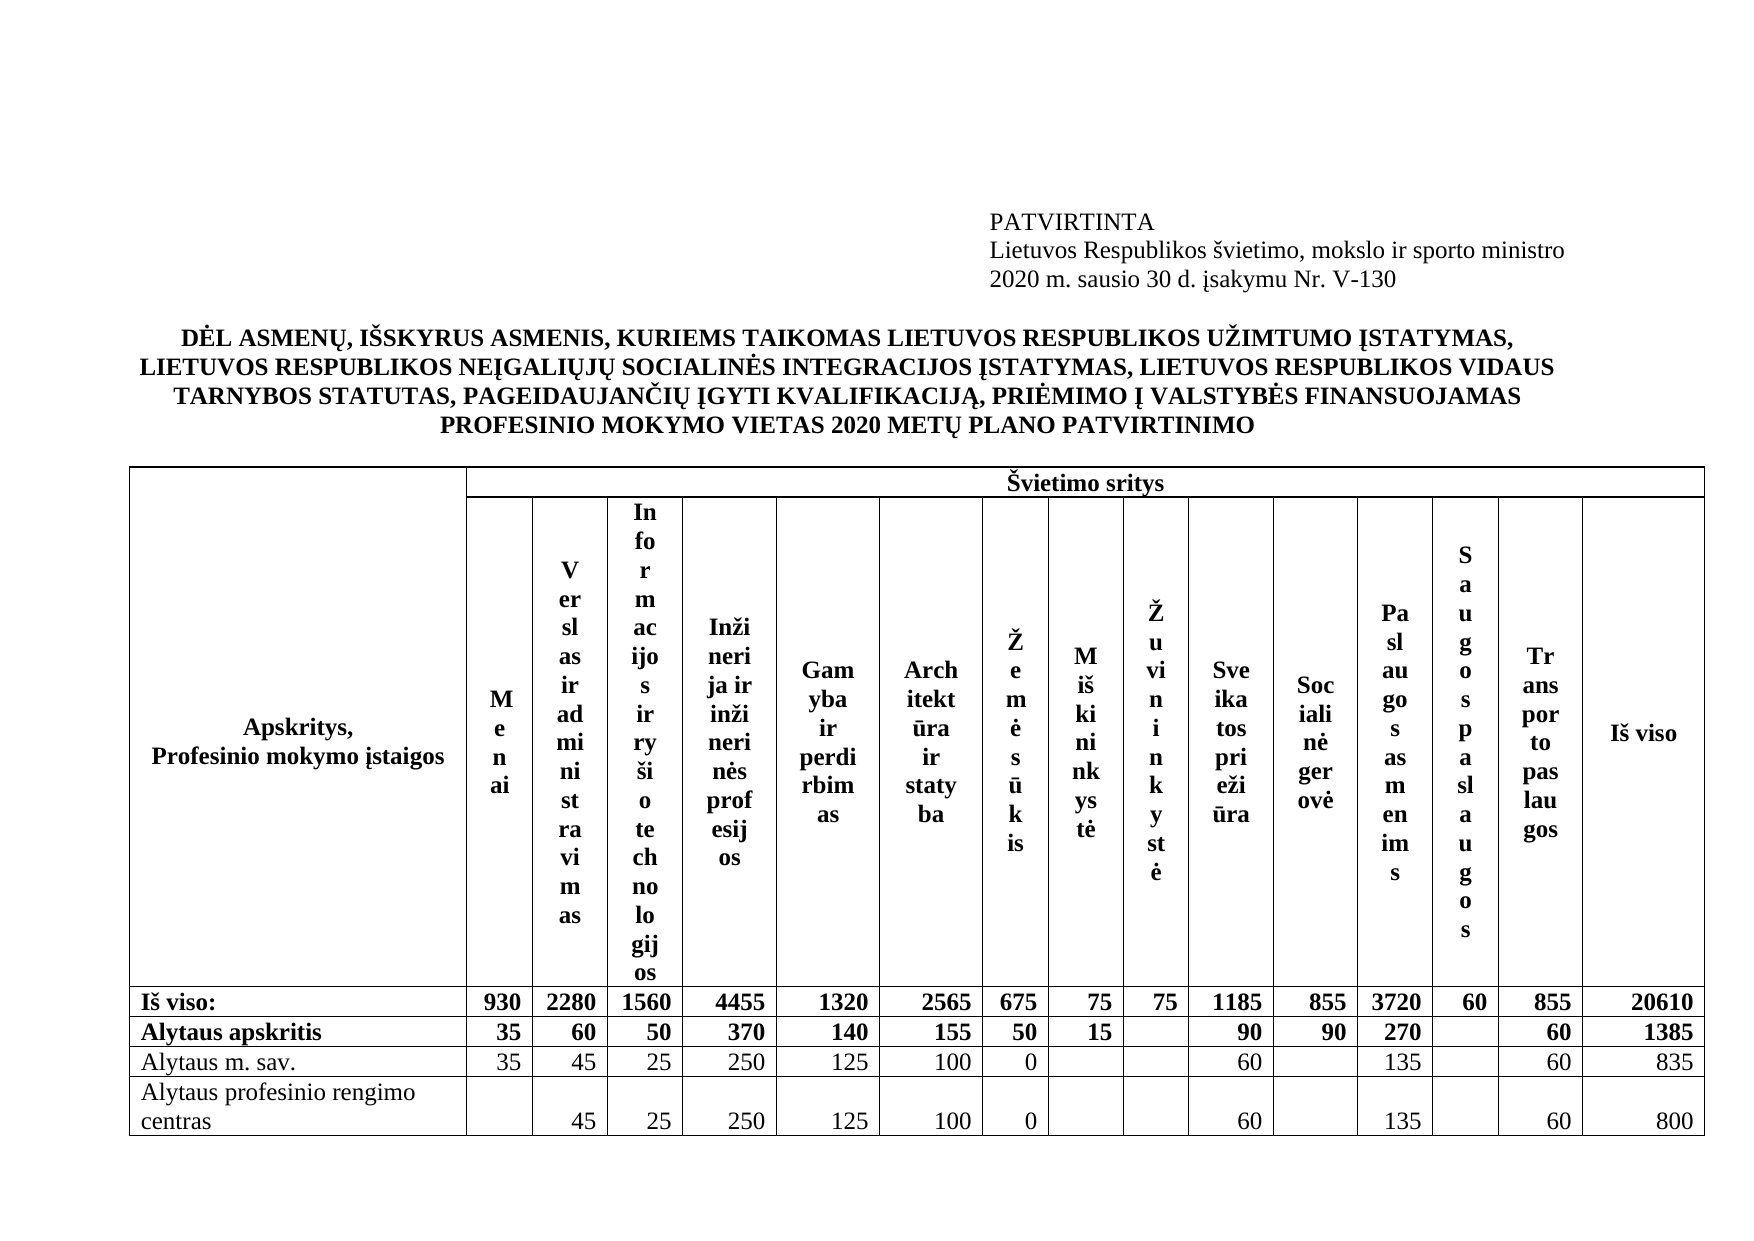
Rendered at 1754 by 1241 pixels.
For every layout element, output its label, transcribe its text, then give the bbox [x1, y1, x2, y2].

table_cell Paslaugos asmenims [1358, 498, 1432, 986]
table_cell 45 [533, 1047, 607, 1076]
text DĖL ASMENŲ, IŠSKYRUS ASMENIS, KURIEMS TAIKOMAS LIETUVOS RESPUBLIKOS UŽIMTUMO ĮSTATYMAS, LIETUVOS RESPUBLIKOS NEĮGALIŲJŲ SOCIALINĖS INTEGRACIJOS ĮSTATYMAS, LIETUVOS RESPUBLIKOS VIDAUS TARNYBOS STATUTAS, PAGEIDAUJANČIŲ ĮGYTI KVALIFIKACIJĄ, PRIĖMIMO Į VALSTYBĖS FINANSUOJAMAS PROFESINIO MOKYMO VIETAS 2020 METŲ PLANO PATVIRTINIMO [118, 323, 1577, 438]
table_cell [1433, 1017, 1498, 1046]
table_cell 60 [1499, 1017, 1582, 1046]
table_cell Socialinė gerovė [1274, 498, 1357, 986]
table_cell 60 [1189, 1047, 1273, 1076]
table_cell 60 [1499, 1077, 1582, 1135]
table_cell Architektūra ir statyba [880, 498, 982, 986]
table_cell 35 [467, 1017, 532, 1046]
table_cell 675 [983, 987, 1048, 1016]
table_cell 25 [608, 1077, 682, 1135]
table_cell 135 [1358, 1047, 1432, 1076]
table_cell 60 [1189, 1077, 1273, 1135]
table_cell 20610 [1583, 987, 1704, 1016]
table_cell 90 [1274, 1017, 1357, 1046]
table_cell 835 [1583, 1047, 1704, 1076]
table_cell 3720 [1358, 987, 1432, 1016]
table_cell 100 [880, 1047, 982, 1076]
text Lietuvos Respublikos švietimo, mokslo ir sporto ministro [989, 235, 1577, 264]
table_cell 0 [983, 1077, 1048, 1135]
table_cell 35 [467, 1047, 532, 1076]
table_cell 2565 [880, 987, 982, 1016]
table_cell Žuvininkystė [1124, 498, 1188, 986]
table_cell Alytaus m. sav. [130, 1047, 466, 1076]
table_cell 1560 [608, 987, 682, 1016]
table_cell Gamyba ir perdirbimas [777, 498, 879, 986]
table_cell [1124, 1047, 1188, 1076]
table_cell 250 [683, 1077, 776, 1135]
table_cell [1049, 1077, 1123, 1135]
table_cell 855 [1499, 987, 1582, 1016]
table_cell [1274, 1077, 1357, 1135]
table_cell 125 [777, 1047, 879, 1076]
table_cell 60 [1499, 1047, 1582, 1076]
table_cell Žemės ūkis [983, 498, 1048, 986]
table_cell 1185 [1189, 987, 1273, 1016]
table_cell 270 [1358, 1017, 1432, 1046]
table_cell [1049, 1047, 1123, 1076]
text 2020 m. sausio 30 d. įsakymu Nr. V-130 [989, 264, 1577, 293]
table_cell 25 [608, 1047, 682, 1076]
table_cell 50 [608, 1017, 682, 1046]
table_cell [1433, 1077, 1498, 1135]
table_cell [467, 1077, 532, 1135]
table_cell 0 [983, 1047, 1048, 1076]
table_cell 100 [880, 1077, 982, 1135]
table_cell 75 [1124, 987, 1188, 1016]
table_cell 2280 [533, 987, 607, 1016]
table_header Švietimo sritys [467, 468, 1704, 496]
table_cell Informacijos ir ryšio technologijos [608, 498, 682, 986]
text PATVIRTINTA [989, 207, 1577, 235]
table_cell 155 [880, 1017, 982, 1046]
table_cell Miškininkystė [1049, 498, 1123, 986]
table_cell [1274, 1047, 1357, 1076]
table_cell 855 [1274, 987, 1357, 1016]
table_cell Menai [467, 498, 532, 986]
table_cell [1433, 1047, 1498, 1076]
table_cell 45 [533, 1077, 607, 1135]
table_cell Inžinerija ir inžinerinės profesijos [683, 498, 776, 986]
table_cell 1385 [1583, 1017, 1704, 1046]
table_cell Saugos paslaugos [1433, 498, 1498, 986]
table_cell 90 [1189, 1017, 1273, 1046]
table_cell 1320 [777, 987, 879, 1016]
table_cell Iš viso: [130, 987, 466, 1016]
table_cell 140 [777, 1017, 879, 1046]
table_header Apskritys, Profesinio mokymo įstaigos [130, 468, 466, 986]
table_cell Alytaus apskritis [130, 1017, 466, 1046]
table_cell 135 [1358, 1077, 1432, 1135]
table_cell [1124, 1017, 1188, 1046]
table_cell 75 [1049, 987, 1123, 1016]
table_cell Sveikatos priežiūra [1189, 498, 1273, 986]
table_cell 15 [1049, 1017, 1123, 1046]
table_cell 60 [1433, 987, 1498, 1016]
table_cell 250 [683, 1047, 776, 1076]
table_cell Transporto paslaugos [1499, 498, 1582, 986]
table_cell 4455 [683, 987, 776, 1016]
table_cell Verslas ir administravimas [533, 498, 607, 986]
table_cell Alytaus profesinio rengimo centras [130, 1077, 466, 1135]
table_cell 60 [533, 1017, 607, 1046]
table_cell 930 [467, 987, 532, 1016]
table_cell Iš viso [1583, 498, 1704, 986]
table_cell 125 [777, 1077, 879, 1135]
table_cell 50 [983, 1017, 1048, 1046]
table_cell [1124, 1077, 1188, 1135]
table_cell 800 [1583, 1077, 1704, 1135]
table_cell 370 [683, 1017, 776, 1046]
